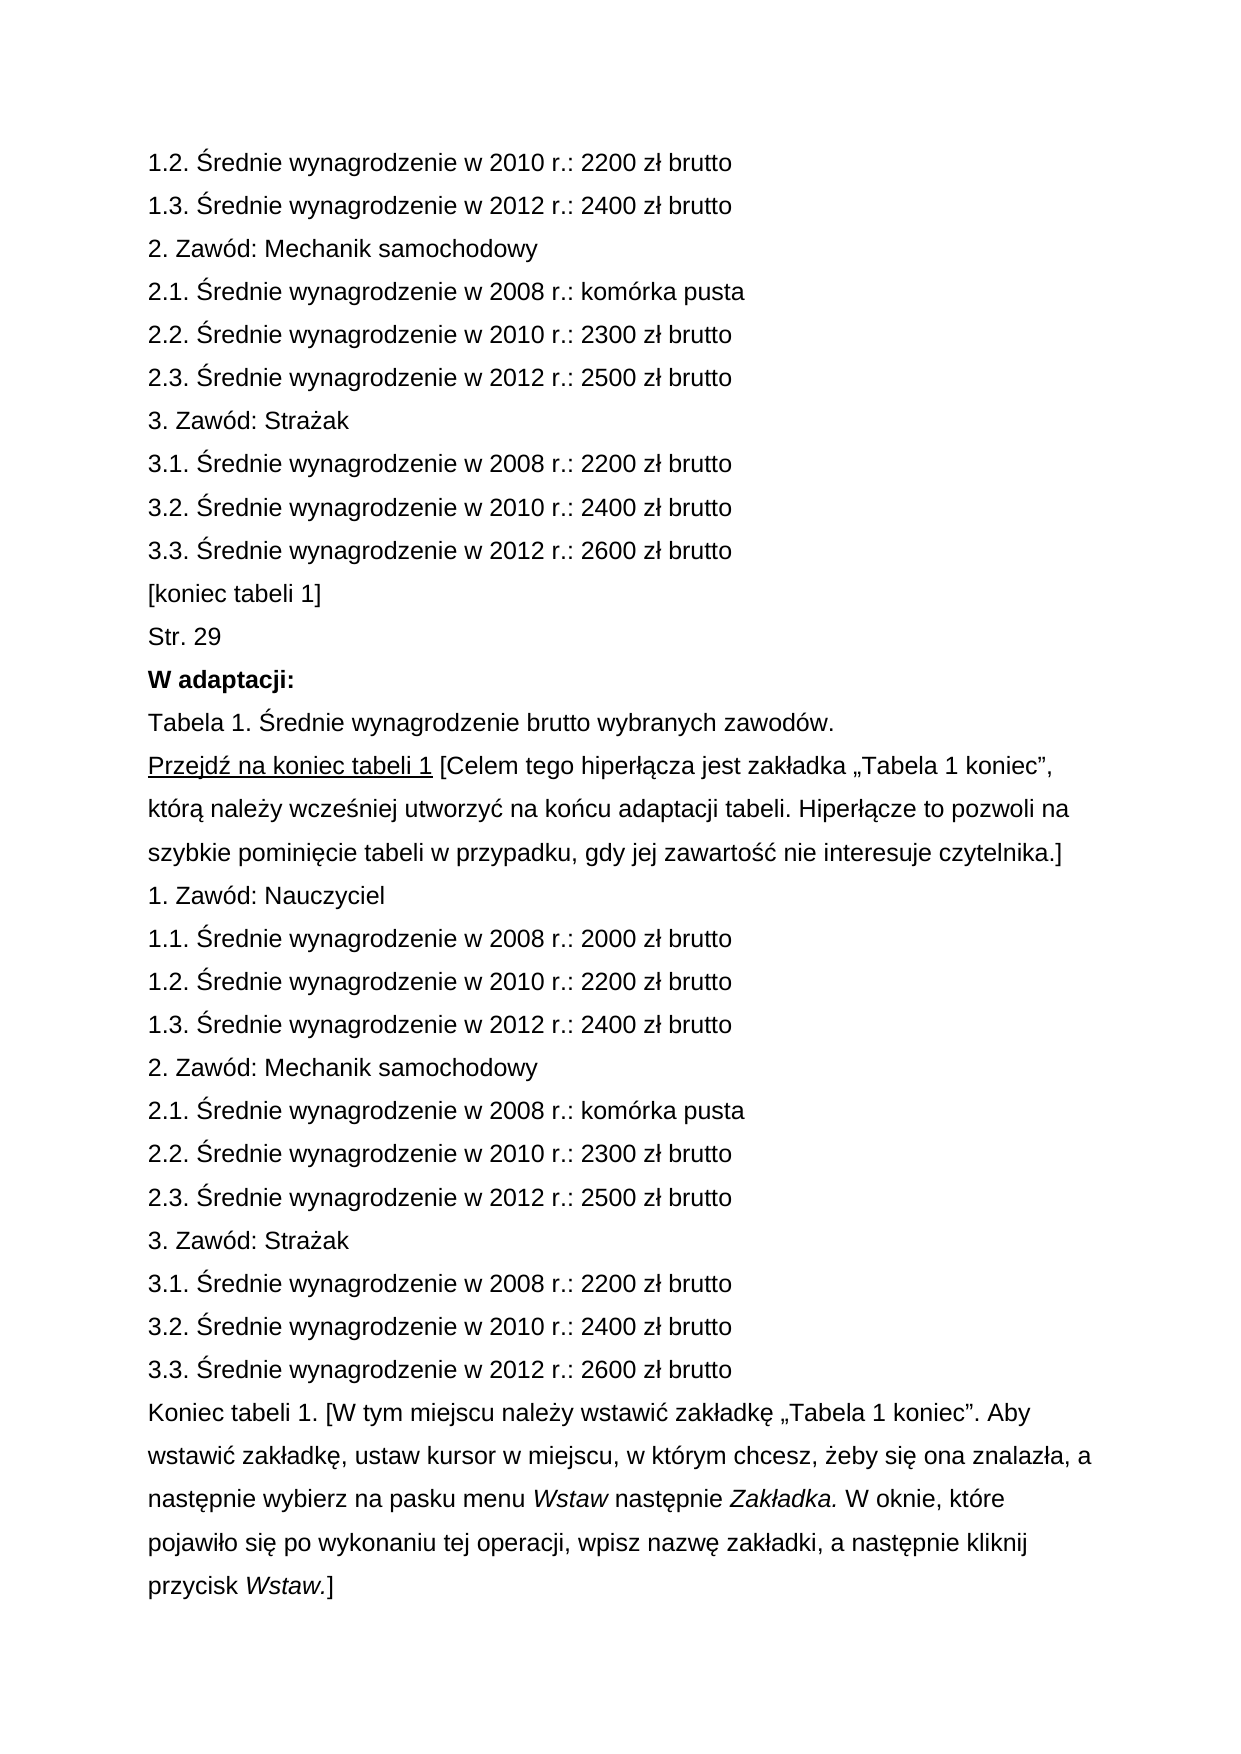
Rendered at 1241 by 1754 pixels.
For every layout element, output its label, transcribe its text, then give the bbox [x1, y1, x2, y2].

text Tabela 1. Średnie wynagrodzenie brutto wybranych zawodów. [148, 708, 1093, 737]
text 2. Zawód: Mechanik samochodowy [148, 1053, 1093, 1082]
text 2. Zawód: Mechanik samochodowy [148, 234, 1093, 263]
text W adaptacji: [148, 665, 1093, 694]
text 3. Zawód: Strażak [148, 1226, 1093, 1254]
text Koniec tabeli 1. [W tym miejscu należy wstawić zakładkę „Tabela 1 koniec”. Aby wstawić zakładkę, ustaw kursor w miejscu, w którym chcesz, żeby się ona znalazła, a następnie wybierz na pasku menu Wstaw następnie Zakładka. W oknie, które pojawiło się po wykonaniu tej operacji, wpisz nazwę zakładki, a następnie kliknij przycisk Wstaw.] [148, 1398, 1093, 1599]
text 3.3. Średnie wynagrodzenie w 2012 r.: 2600 zł brutto [148, 536, 1093, 564]
text 1.3. Średnie wynagrodzenie w 2012 r.: 2400 zł brutto [148, 191, 1093, 219]
text 3.1. Średnie wynagrodzenie w 2008 r.: 2200 zł brutto [148, 1269, 1093, 1298]
text 3. Zawód: Strażak [148, 406, 1093, 435]
text 3.1. Średnie wynagrodzenie w 2008 r.: 2200 zł brutto [148, 449, 1093, 478]
text 2.2. Średnie wynagrodzenie w 2010 r.: 2300 zł brutto [148, 1139, 1093, 1168]
text 2.3. Średnie wynagrodzenie w 2012 r.: 2500 zł brutto [148, 1183, 1093, 1211]
text 3.2. Średnie wynagrodzenie w 2010 r.: 2400 zł brutto [148, 1312, 1093, 1341]
text Str. 29 [148, 622, 1093, 651]
text [koniec tabeli 1] [148, 579, 1093, 608]
text 1.3. Średnie wynagrodzenie w 2012 r.: 2400 zł brutto [148, 1010, 1093, 1039]
text Przejdź na koniec tabeli 1 [Celem tego hiperłącza jest zakładka „Tabela 1 koniec”, którą należy wcześniej utworzyć na końcu adaptacji tabeli. Hiperłącze to pozwoli na szybkie pominięcie tabeli w przypadku, gdy jej zawartość nie interesuje czytelnika.] [148, 751, 1093, 866]
text 1.2. Średnie wynagrodzenie w 2010 r.: 2200 zł brutto [148, 148, 1093, 176]
text 2.3. Średnie wynagrodzenie w 2012 r.: 2500 zł brutto [148, 363, 1093, 392]
text 3.2. Średnie wynagrodzenie w 2010 r.: 2400 zł brutto [148, 493, 1093, 521]
text 1. Zawód: Nauczyciel [148, 881, 1093, 909]
text 2.2. Średnie wynagrodzenie w 2010 r.: 2300 zł brutto [148, 320, 1093, 349]
text 3.3. Średnie wynagrodzenie w 2012 r.: 2600 zł brutto [148, 1355, 1093, 1384]
text 2.1. Średnie wynagrodzenie w 2008 r.: komórka pusta [148, 277, 1093, 306]
text 1.2. Średnie wynagrodzenie w 2010 r.: 2200 zł brutto [148, 967, 1093, 996]
text 2.1. Średnie wynagrodzenie w 2008 r.: komórka pusta [148, 1096, 1093, 1125]
text 1.1. Średnie wynagrodzenie w 2008 r.: 2000 zł brutto [148, 924, 1093, 953]
